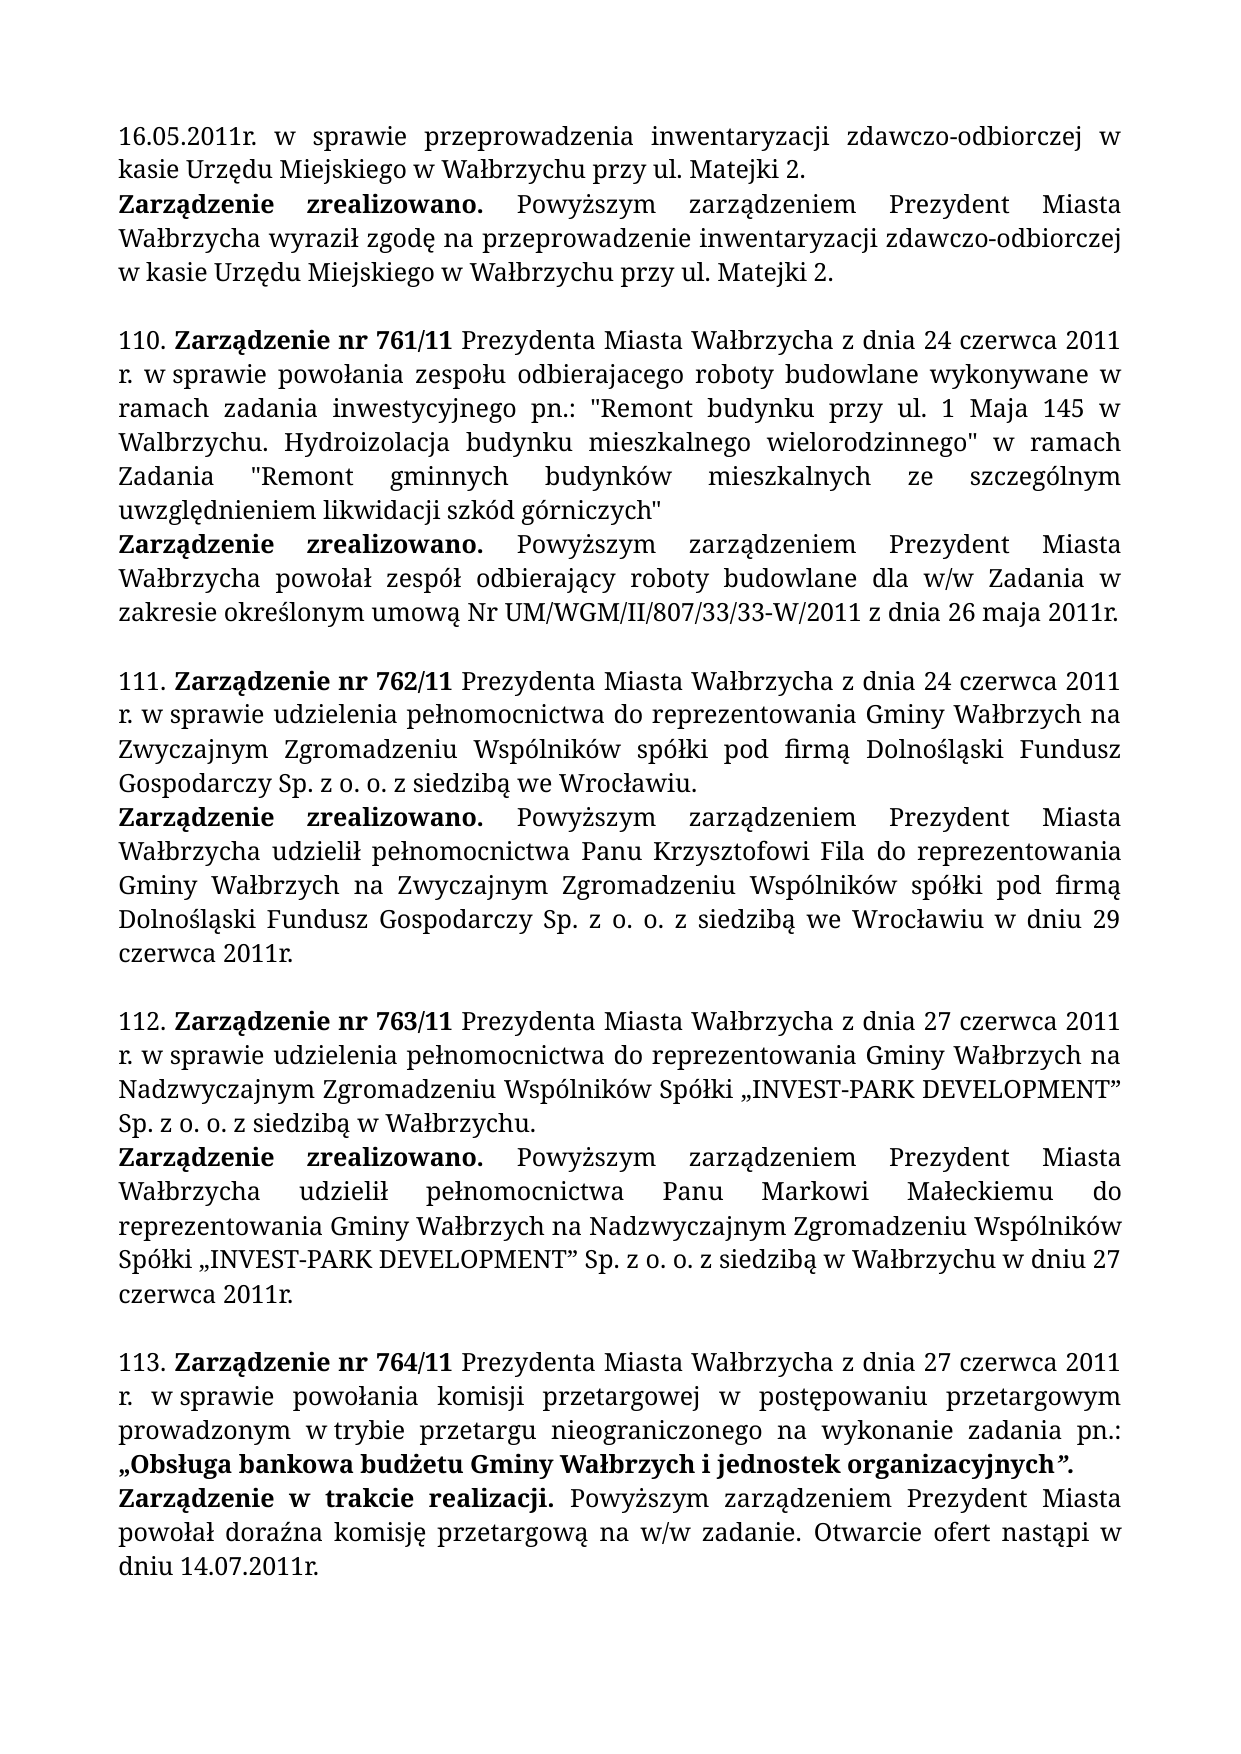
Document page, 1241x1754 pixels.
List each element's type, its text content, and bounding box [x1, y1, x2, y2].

text 111. Zarządzenie nr 762/11 Prezydenta Miasta Wałbrzycha z dnia 24 czerwca 2011 r. w sprawie udzielenia pełnomocnictwa do reprezentowania Gminy Wałbrzych na Zwyczajnym Zgromadzeniu Wspólników spółki pod firmą Dolnośląski Fundusz Gospodarczy Sp. z o. o. z siedzibą we Wrocławiu. [118, 663, 1122, 799]
text Zarządzenie zrealizowano. Powyższym zarządzeniem Prezydent Miasta Wałbrzycha wyraził zgodę na przeprowadzenie inwentaryzacji zdawczo-odbiorczej w kasie Urzędu Miejskiego w Wałbrzychu przy ul. Matejki 2. [118, 186, 1122, 288]
text Zarządzenie zrealizowano. Powyższym zarządzeniem Prezydent Miasta Wałbrzycha powołał zespół odbierający roboty budowlane dla w/w Zadania w zakresie określonym umową Nr UM/WGM/II/807/33/33-W/2011 z dnia 26 maja 2011r. [118, 527, 1122, 629]
text Zarządzenie w trakcie realizacji. Powyższym zarządzeniem Prezydent Miasta powołał doraźna komisję przetargową na w/w zadanie. Otwarcie ofert nastąpi w dniu 14.07.2011r. [118, 1481, 1122, 1583]
text 16.05.2011r. w sprawie przeprowadzenia inwentaryzacji zdawczo-odbiorczej w kasie Urzędu Miejskiego w Wałbrzychu przy ul. Matejki 2. [118, 118, 1122, 186]
text Zarządzenie zrealizowano. Powyższym zarządzeniem Prezydent Miasta Wałbrzycha udzielił pełnomocnictwa Panu Krzysztofowi Fila do reprezentowania Gminy Wałbrzych na Zwyczajnym Zgromadzeniu Wspólników spółki pod firmą Dolnośląski Fundusz Gospodarczy Sp. z o. o. z siedzibą we Wrocławiu w dniu 29 czerwca 2011r. [118, 799, 1122, 970]
text 113. Zarządzenie nr 764/11 Prezydenta Miasta Wałbrzycha z dnia 27 czerwca 2011 r. w sprawie powołania komisji przetargowej w postępowaniu przetargowym prowadzonym w trybie przetargu nieograniczonego na wykonanie zadania pn.: „Obsługa bankowa budżetu Gminy Wałbrzych i jednostek organizacyjnych”. [118, 1344, 1122, 1481]
text 110. Zarządzenie nr 761/11 Prezydenta Miasta Wałbrzycha z dnia 24 czerwca 2011 r. w sprawie powołania zespołu odbierajacego roboty budowlane wykonywane w ramach zadania inwestycyjnego pn.: "Remont budynku przy ul. 1 Maja 145 w Walbrzychu. Hydroizolacja budynku mieszkalnego wielorodzinnego" w ramach Zadania "Remont gminnych budynków mieszkalnych ze szczególnym uwzględnieniem likwidacji szkód górniczych" [118, 322, 1122, 527]
text 112. Zarządzenie nr 763/11 Prezydenta Miasta Wałbrzycha z dnia 27 czerwca 2011 r. w sprawie udzielenia pełnomocnictwa do reprezentowania Gminy Wałbrzych na Nadzwyczajnym Zgromadzeniu Wspólników Spółki „INVEST-PARK DEVELOPMENT” Sp. z o. o. z siedzibą w Wałbrzychu. [118, 1004, 1122, 1140]
text Zarządzenie zrealizowano. Powyższym zarządzeniem Prezydent Miasta Wałbrzycha udzielił pełnomocnictwa Panu Markowi Małeckiemu do reprezentowania Gminy Wałbrzych na Nadzwyczajnym Zgromadzeniu Wspólników Spółki „INVEST-PARK DEVELOPMENT” Sp. z o. o. z siedzibą w Wałbrzychu w dniu 27 czerwca 2011r. [118, 1140, 1122, 1310]
